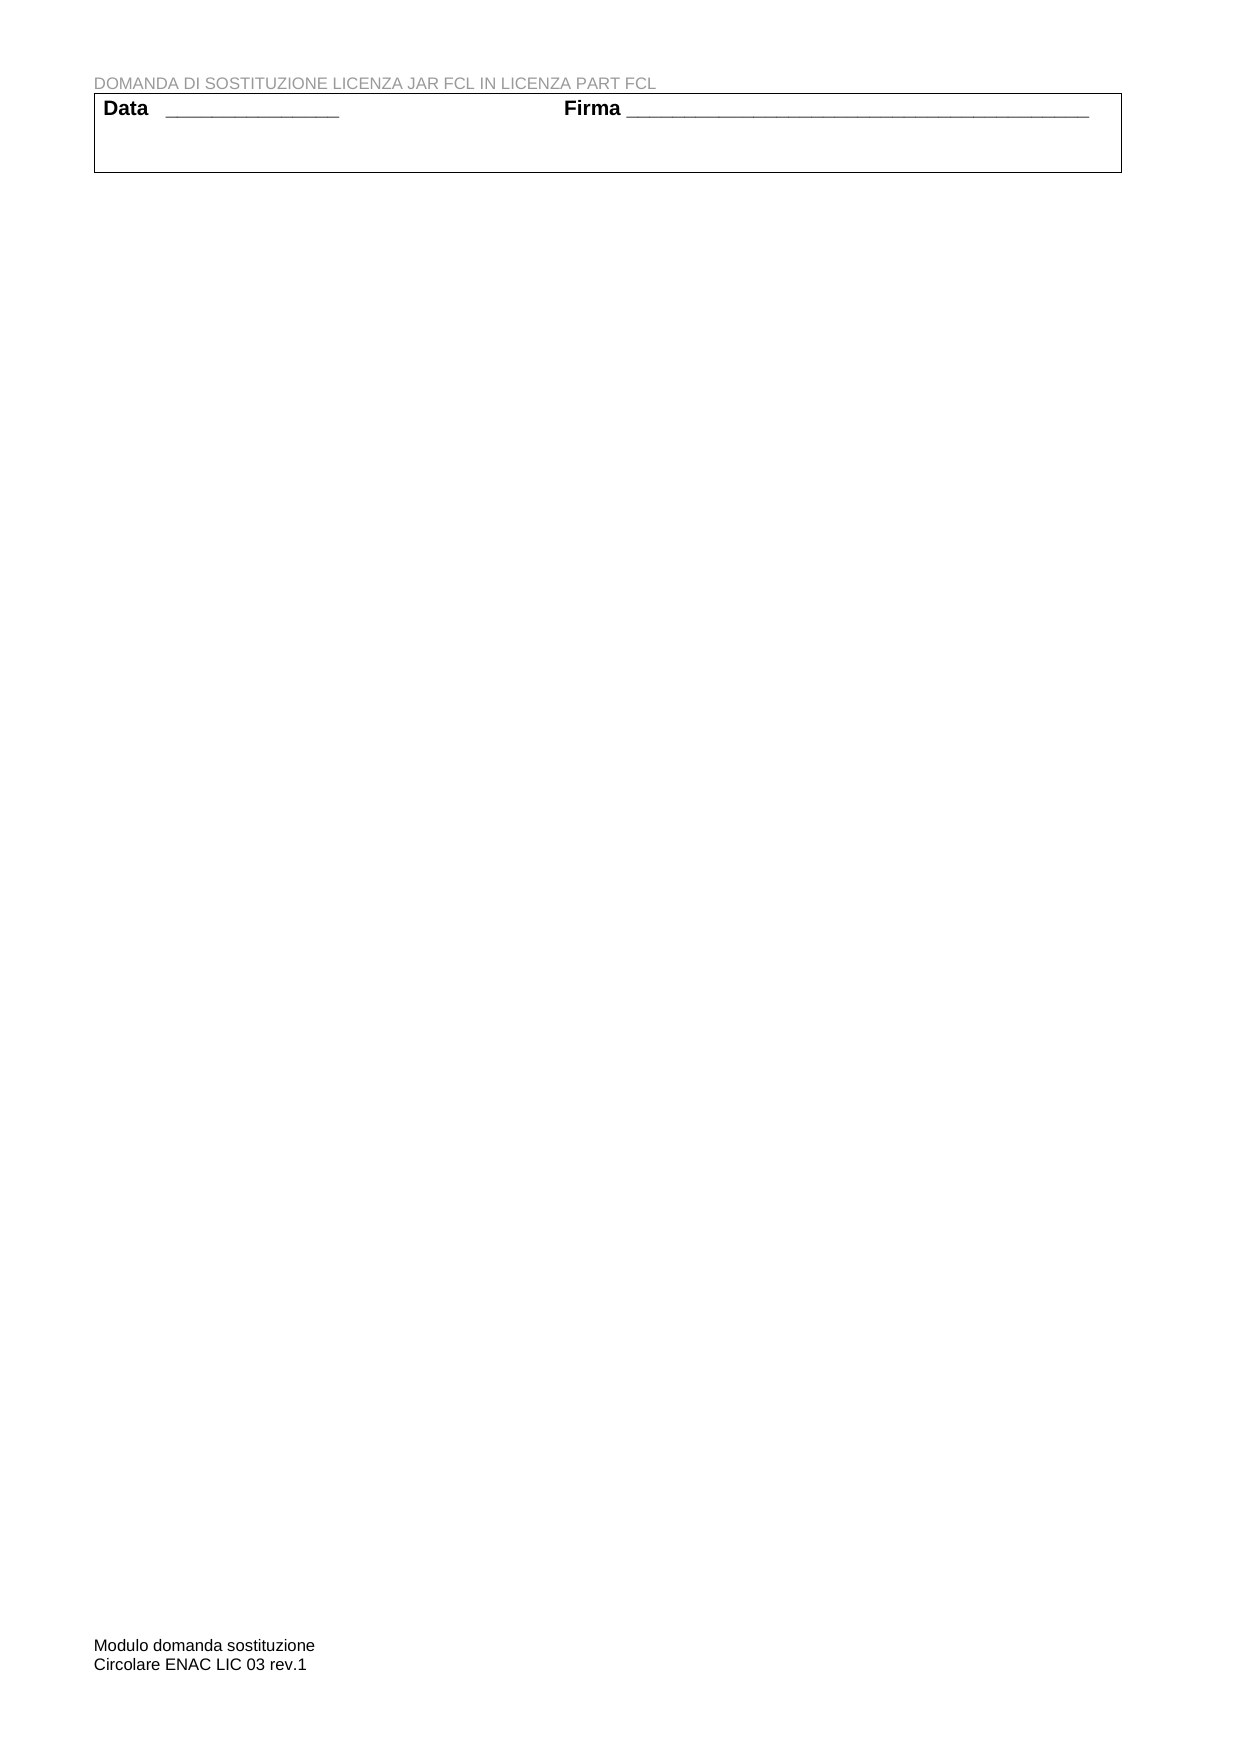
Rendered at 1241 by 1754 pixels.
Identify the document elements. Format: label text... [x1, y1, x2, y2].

text Data _______________ Firma ________________________________________ [95, 94, 1121, 172]
